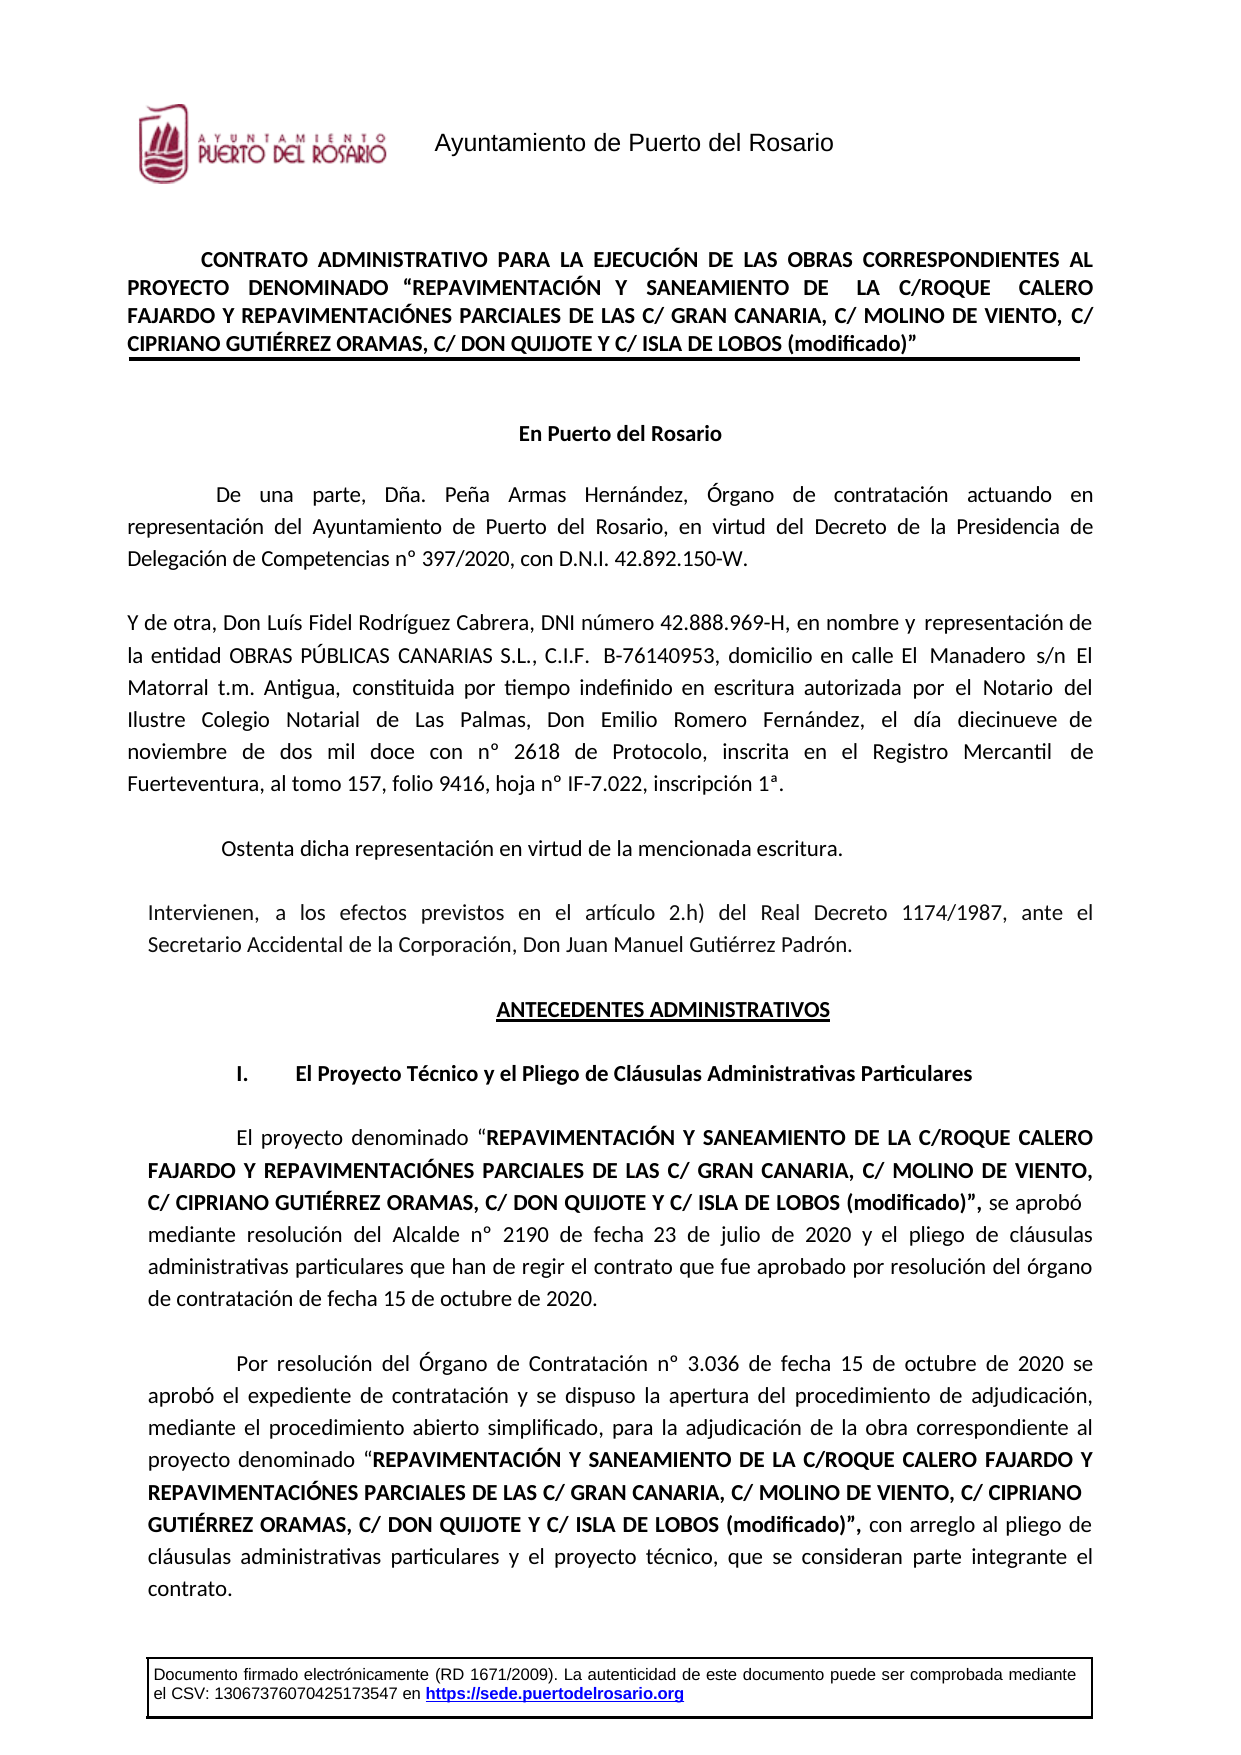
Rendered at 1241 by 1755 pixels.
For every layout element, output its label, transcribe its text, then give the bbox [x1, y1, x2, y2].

text Intervienen, a los efectos previstos en el artículo 2.h) del Real Decreto 1174/1987, ante el Secretario Accidental de la Corporación, Don Juan Manuel Gutiérrez Padrón. [148, 898, 1093, 958]
text mediante resolución del Alcalde nº 2190 de fecha 23 de julio de 2020 y el pliego de cláusulas administrativas particulares que han de regir el contrato que fue aprobado por resolución del órgano de contratación de fecha 15 de octubre de 2020. [148, 1220, 1093, 1312]
text Y de otra, Don Luís Fidel Rodríguez Cabrera, DNI número 42.888.969-H, en nombre y representación de la entidad OBRAS PÚBLICAS CANARIAS S.L., C.I.F. B-76140953, domicilio en calle El Manadero s/n El Matorral t.m. Antigua, constituida por tiempo indefinido en escritura autorizada por el Notario del Ilustre Colegio Notarial de Las Palmas, Don Emilio Romero Fernández, el día diecinueve de noviembre de dos mil doce con nº 2618 de Protocolo, inscrita en el Registro Mercantil de Fuerteventura, al tomo 157, folio 9416, hoja nº IF-7.022, inscripción 1ª. [127, 608, 1093, 797]
text En Puerto del Rosario [131, 419, 1109, 448]
text El proyecto denominado “REPAVIMENTACIÓN Y SANEAMIENTO DE LA C/ROQUE CALERO FAJARDO Y REPAVIMENTACIÓNES PARCIALES DE LAS C/ GRAN CANARIA, C/ MOLINO DE VIENTO, C/ CIPRIANO GUTIÉRREZ ORAMAS, C/ DON QUIJOTE Y C/ ISLA DE LOBOS (modificado)”, se aprobó [148, 1123, 1093, 1216]
list El Proyecto Técnico y el Pliego de Cláusulas Administrativas Particulares [236, 1059, 1109, 1087]
text Ostenta dicha representación en virtud de la mencionada escritura. [221, 834, 1109, 862]
text Por resolución del Órgano de Contratación nº 3.036 de fecha 15 de octubre de 2020 se aprobó el expediente de contratación y se dispuso la apertura del procedimiento de adjudicación, mediante el procedimiento abierto simplificado, para la adjudicación de la obra correspondiente al proyecto denominado “REPAVIMENTACIÓN Y SANEAMIENTO DE LA C/ROQUE CALERO FAJARDO Y REPAVIMENTACIÓNES PARCIALES DE LAS C/ GRAN CANARIA, C/ MOLINO DE VIENTO, C/ CIPRIANO [148, 1349, 1093, 1506]
subtitle ANTECEDENTES ADMINISTRATIVOS [496, 995, 1109, 1023]
subtitle CONTRATO ADMINISTRATIVO PARA LA EJECUCIÓN DE LAS OBRAS CORRESPONDIENTES AL PROYECTO DENOMINADO “REPAVIMENTACIÓN Y SANEAMIENTO DE LA C/ROQUE CALERO FAJARDO Y REPAVIMENTACIÓNES PARCIALES DE LAS C/ GRAN CANARIA, C/ MOLINO DE VIENTO, C/ CIPRIANO GUTIÉRREZ ORAMAS, C/ DON QUIJOTE Y C/ ISLA DE LOBOS (modificado)” [127, 245, 1093, 357]
text GUTIÉRREZ ORAMAS, C/ DON QUIJOTE Y C/ ISLA DE LOBOS (modificado)”, con arreglo al pliego de cláusulas administrativas particulares y el proyecto técnico, que se consideran parte integrante el contrato. [148, 1510, 1093, 1602]
text De una parte, Dña. Peña Armas Hernández, Órgano de contratación actuando en representación del Ayuntamiento de Puerto del Rosario, en virtud del Decreto de la Presidencia de Delegación de Competencias nº 397/2020, con D.N.I. 42.892.150-W. [127, 480, 1094, 572]
